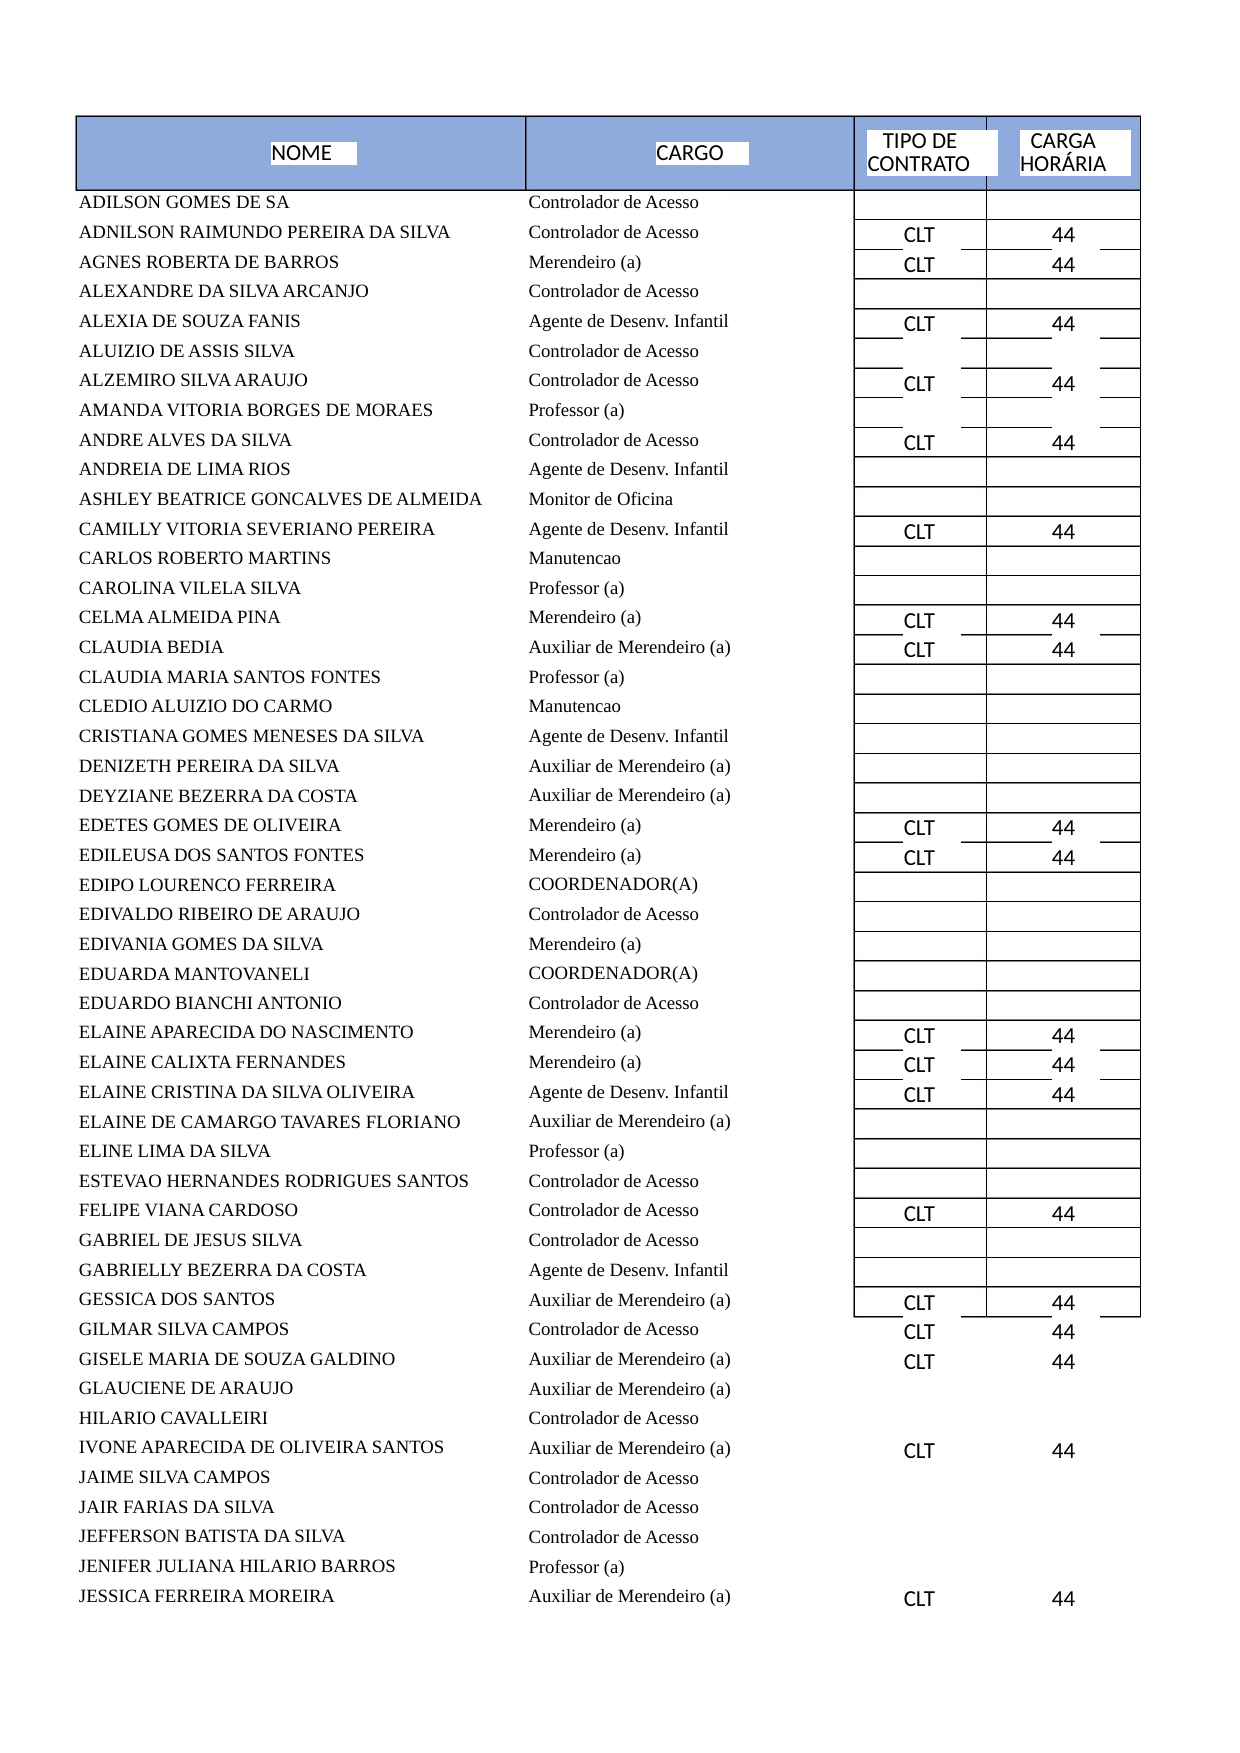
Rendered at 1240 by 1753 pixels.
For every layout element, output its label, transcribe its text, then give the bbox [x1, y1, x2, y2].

text CARLOS ROBERTO MARTINS [79, 548, 513, 569]
text Controlador de Acesso [528, 281, 756, 302]
text CLT [903, 817, 961, 840]
text 44 [1052, 1054, 1100, 1077]
text 44 [1052, 639, 1100, 662]
text COORDENADOR(A) [528, 963, 725, 984]
text CLT [903, 1351, 961, 1374]
text Auxiliar de Merendeiro (a) [528, 1438, 756, 1458]
text ALUIZIO DE ASSIS SILVA [79, 340, 325, 361]
text Professor (a) [528, 400, 756, 421]
text 44 [1052, 817, 1100, 840]
text AGNES ROBERTA DE BARROS [79, 252, 482, 272]
text CAROLINA VILELA SILVA [79, 578, 513, 598]
text Auxiliar de Merendeiro (a) [528, 756, 756, 776]
text NOME [271, 142, 357, 165]
text Controlador de Acesso [528, 222, 725, 243]
text 44 [1052, 313, 1100, 336]
text CLT [903, 313, 961, 336]
text Controlador de Acesso [528, 370, 756, 391]
text Merendeiro (a) [528, 1022, 725, 1043]
text CLT [903, 1054, 961, 1077]
text Merendeiro (a) [528, 933, 725, 954]
text 44 [1052, 1084, 1100, 1107]
text 44 [1052, 610, 1100, 633]
text CAMILLY VITORIA SEVERIANO PEREIRA [79, 518, 513, 539]
text EDIVANIA GOMES DA SILVA [79, 934, 456, 954]
text CLT [903, 521, 961, 544]
text Controlador de Acesso [528, 1230, 756, 1251]
text Controlador de Acesso [528, 1171, 756, 1191]
text GABRIEL DE JESUS SILVA [79, 1230, 333, 1251]
text Agente de Desenv. Infantil [528, 726, 756, 747]
text JEFFERSON BATISTA DA SILVA [79, 1526, 422, 1547]
text CRISTIANA GOMES MENESES DA SILVA [79, 726, 456, 747]
text ALEXIA DE SOUZA FANIS [79, 311, 482, 332]
text CLT [903, 254, 961, 277]
text ELAINE APARECIDA DO NASCIMENTO [79, 1022, 493, 1043]
text Agente de Desenv. Infantil [528, 518, 756, 539]
text ELAINE CALIXTA FERNANDES [79, 1052, 493, 1073]
text CLT [903, 432, 961, 455]
text CLT [903, 610, 961, 633]
text 44 [1052, 1351, 1100, 1374]
text Merendeiro (a) [528, 1052, 666, 1073]
text CLT [903, 1588, 961, 1611]
text ELAINE CRISTINA DA SILVA OLIVEIRA [79, 1082, 493, 1102]
text CELMA ALMEIDA PINA [79, 607, 309, 628]
text IVONE APARECIDA DE OLIVEIRA SANTOS [79, 1437, 475, 1458]
text 44 [1052, 373, 1100, 396]
text COORDENADOR(A) [528, 874, 725, 895]
text JESSICA FERREIRA MOREIRA [79, 1586, 422, 1606]
text GABRIELLY BEZERRA DA COSTA [79, 1259, 398, 1280]
text Merendeiro (a) [528, 607, 666, 628]
text 44 [1052, 1292, 1100, 1314]
text Controlador de Acesso [528, 1467, 756, 1488]
text EDUARDA MANTOVANELI [79, 963, 456, 984]
text EDILEUSA DOS SANTOS FONTES [79, 845, 456, 866]
text Professor (a) [528, 667, 756, 687]
text Manutencao [528, 548, 756, 569]
text Agente de Desenv. Infantil [528, 1259, 756, 1280]
text 44 [1052, 1203, 1100, 1226]
text FELIPE VIANA CARDOSO [79, 1200, 497, 1221]
text Controlador de Acesso [528, 429, 756, 450]
text ANDREIA DE LIMA RIOS [79, 459, 318, 480]
text JENIFER JULIANA HILARIO BARROS [79, 1556, 422, 1577]
text 44 [1052, 1321, 1100, 1344]
text 44 [1052, 1440, 1100, 1463]
text Merendeiro (a) [528, 844, 666, 865]
text ASHLEY BEATRICE GONCALVES DE ALMEIDA [79, 489, 513, 509]
text ANDRE ALVES DA SILVA [79, 429, 461, 450]
text Professor (a) [528, 1141, 756, 1162]
text CLT [903, 1292, 961, 1314]
text Controlador de Acesso [528, 192, 725, 213]
text CLT [903, 639, 961, 662]
text Controlador de Acesso [528, 341, 756, 361]
text ALEXANDRE DA SILVA ARCANJO [79, 281, 482, 302]
text CLEDIO ALUIZIO DO CARMO [79, 696, 456, 717]
text Auxiliar de Merendeiro (a) [528, 1378, 756, 1399]
text 44 [1052, 432, 1100, 455]
text CONTRATO [867, 153, 998, 176]
text Agente de Desenv. Infantil [528, 459, 756, 480]
text CLT [903, 1321, 961, 1344]
text 44 [1052, 1025, 1100, 1048]
text 44 [1052, 521, 1100, 544]
text EDUARDO BIANCHI ANTONIO [79, 993, 493, 1013]
text 44 [1052, 847, 1100, 870]
text CLT [903, 373, 961, 396]
text Merendeiro (a) [528, 815, 756, 836]
text DEYZIANE BEZERRA DA COSTA [79, 785, 456, 806]
text ESTEVAO HERNANDES RODRIGUES SANTOS [79, 1171, 497, 1191]
text GLAUCIENE DE ARAUJO [79, 1378, 423, 1399]
text 44 [1052, 224, 1100, 247]
text HORÁRIA [1020, 153, 1131, 176]
text CARGO [656, 142, 749, 165]
text EDIVALDO RIBEIRO DE ARAUJO [79, 904, 456, 925]
text JAIR FARIAS DA SILVA [79, 1497, 307, 1517]
text Auxiliar de Merendeiro (a) [528, 637, 756, 658]
text Auxiliar de Merendeiro (a) [528, 785, 756, 806]
text GESSICA DOS SANTOS [79, 1289, 398, 1310]
text Agente de Desenv. Infantil [528, 311, 756, 332]
text CARGA [1030, 130, 1131, 153]
text CLAUDIA MARIA SANTOS FONTES [79, 667, 456, 687]
text Controlador de Acesso [528, 1497, 756, 1518]
text Controlador de Acesso [528, 993, 725, 1013]
text 44 [1052, 1588, 1100, 1611]
text Agente de Desenv. Infantil [528, 1082, 756, 1102]
text ADNILSON RAIMUNDO PEREIRA DA SILVA [79, 222, 482, 243]
text CLT [903, 1203, 961, 1226]
text Controlador de Acesso [528, 1408, 756, 1429]
text Auxiliar de Merendeiro (a) [528, 1111, 756, 1132]
text GILMAR SILVA CAMPOS [79, 1319, 320, 1339]
text Professor (a) [528, 578, 650, 598]
text Merendeiro (a) [528, 252, 725, 272]
text HILARIO CAVALLEIRI [79, 1408, 298, 1428]
text ALZEMIRO SILVA ARAUJO [79, 370, 339, 391]
text Auxiliar de Merendeiro (a) [528, 1289, 756, 1310]
text DENIZETH PEREIRA DA SILVA [79, 756, 456, 776]
text CLT [903, 224, 961, 247]
text EDETES GOMES DE OLIVEIRA [79, 815, 456, 836]
text Controlador de Acesso [528, 1319, 756, 1340]
text ADILSON GOMES DE SA [79, 192, 315, 213]
text Manutencao [528, 696, 646, 717]
text AMANDA VITORIA BORGES DE MORAES [79, 400, 461, 421]
text ELAINE DE CAMARGO TAVARES FLORIANO [79, 1111, 493, 1132]
text Controlador de Acesso [528, 904, 725, 924]
text GISELE MARIA DE SOUZA GALDINO [79, 1348, 423, 1369]
text Controlador de Acesso [528, 1200, 756, 1221]
text Auxiliar de Merendeiro (a) [528, 1349, 756, 1369]
text TIPO DE [883, 130, 998, 153]
text CLT [903, 847, 961, 870]
text Controlador de Acesso [528, 1527, 756, 1548]
text CLT [903, 1025, 961, 1048]
text CLT [903, 1084, 961, 1107]
text ELINE LIMA DA SILVA [79, 1141, 493, 1162]
text Professor (a) [528, 1556, 756, 1577]
text Auxiliar de Merendeiro (a) [528, 1586, 756, 1606]
text CLT [903, 1440, 961, 1463]
text CLAUDIA BEDIA [79, 637, 250, 658]
text Monitor de Oficina [528, 489, 756, 509]
text EDIPO LOURENCO FERREIRA [79, 874, 456, 895]
text JAIME SILVA CAMPOS [79, 1467, 475, 1488]
text 44 [1052, 254, 1100, 277]
